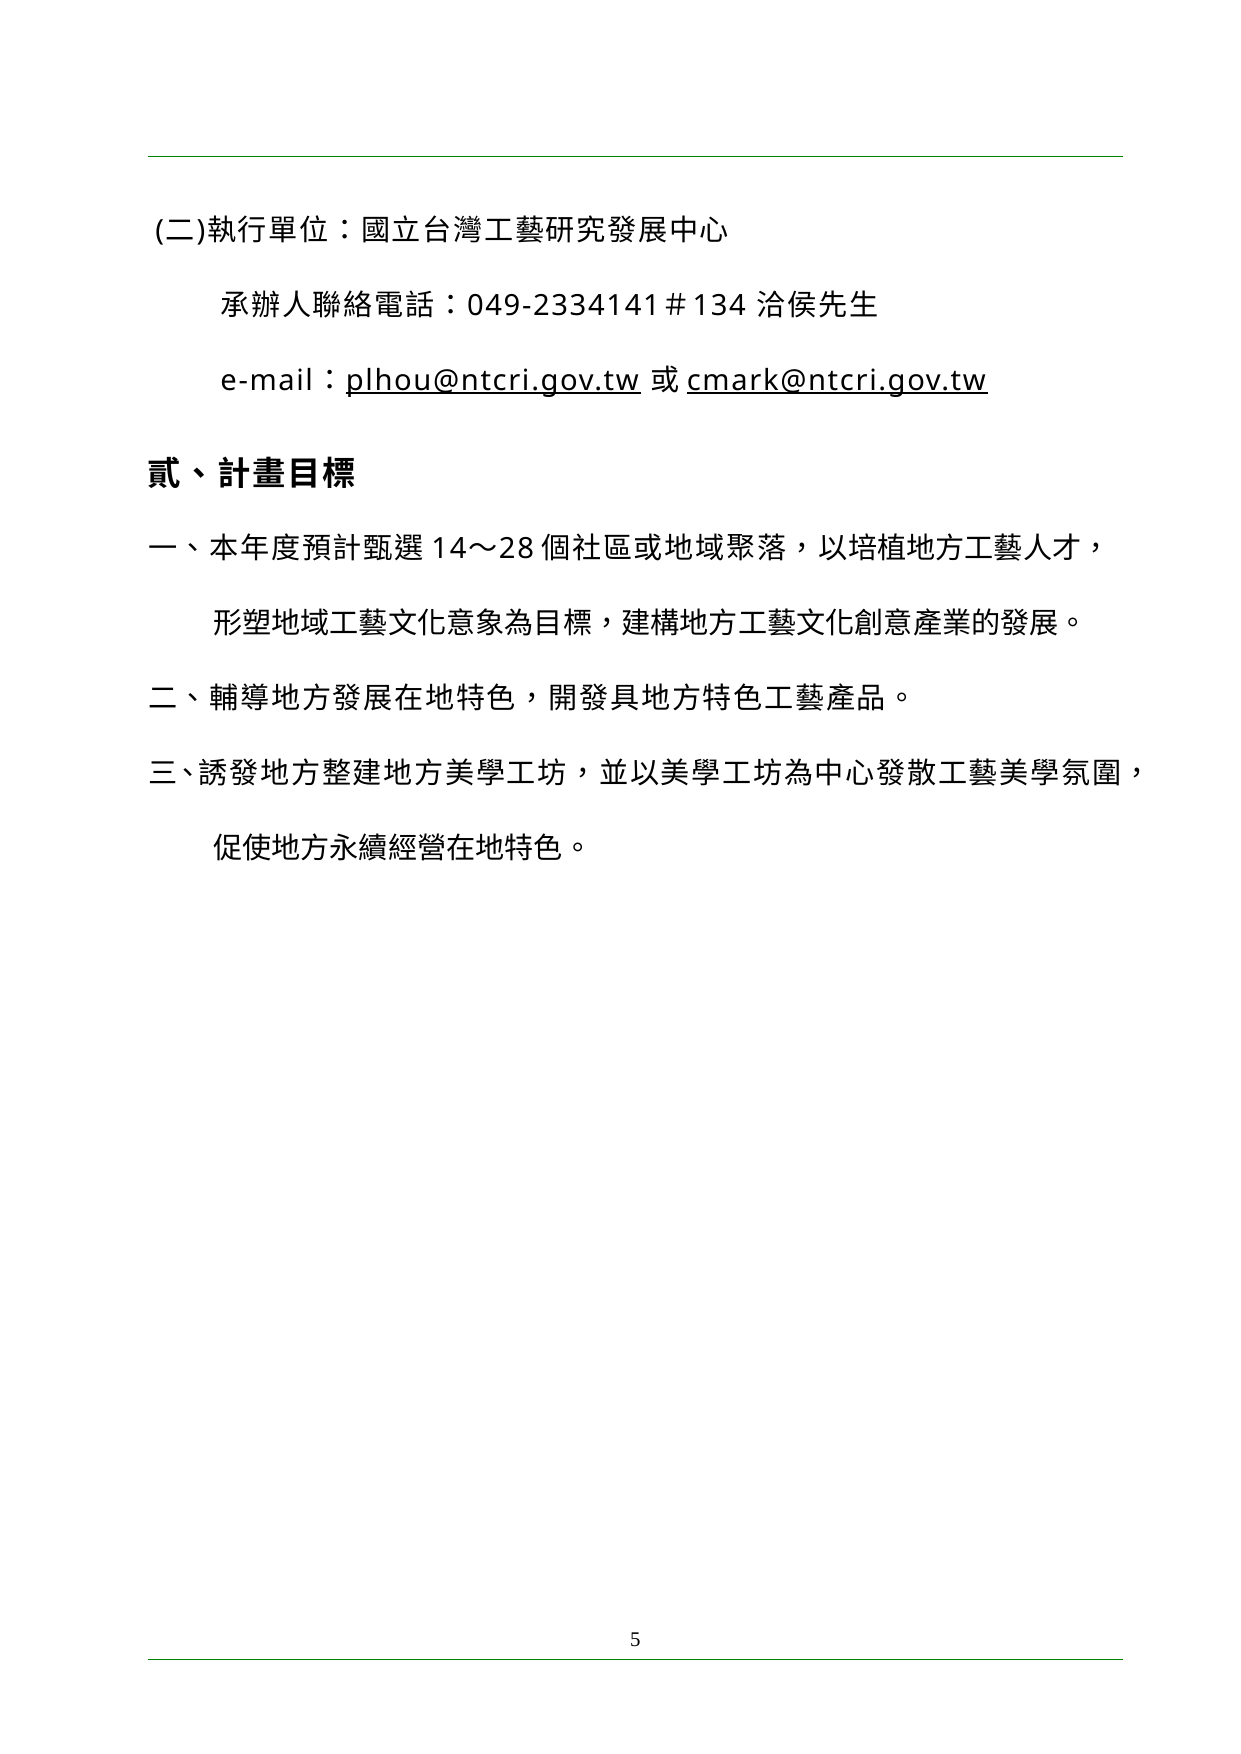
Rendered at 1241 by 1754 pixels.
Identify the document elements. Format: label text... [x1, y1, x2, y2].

text 一、本年度預計甄選14～28個社區或地域聚落，以培植地方工藝人才，形塑地域工藝文化意象為目標，建構地方工藝文化創意產業的發展。 [148, 508, 1122, 658]
text (二)執行單位：國立台灣工藝研究發展中心 承辦人聯絡電話：049-2334141＃134 洽侯先生 e-mail：plhou@ntcri.gov.tw 或cmark@ntcri.gov.tw [155, 190, 1122, 415]
text 貳、計畫目標 [148, 433, 1122, 508]
text 二、輔導地方發展在地特色，開發具地方特色工藝產品。 [148, 658, 1122, 733]
text 三、誘發地方整建地方美學工坊，並以美學工坊為中心發散工藝美學氛圍，促使地方永續經營在地特色。 [148, 733, 1122, 883]
